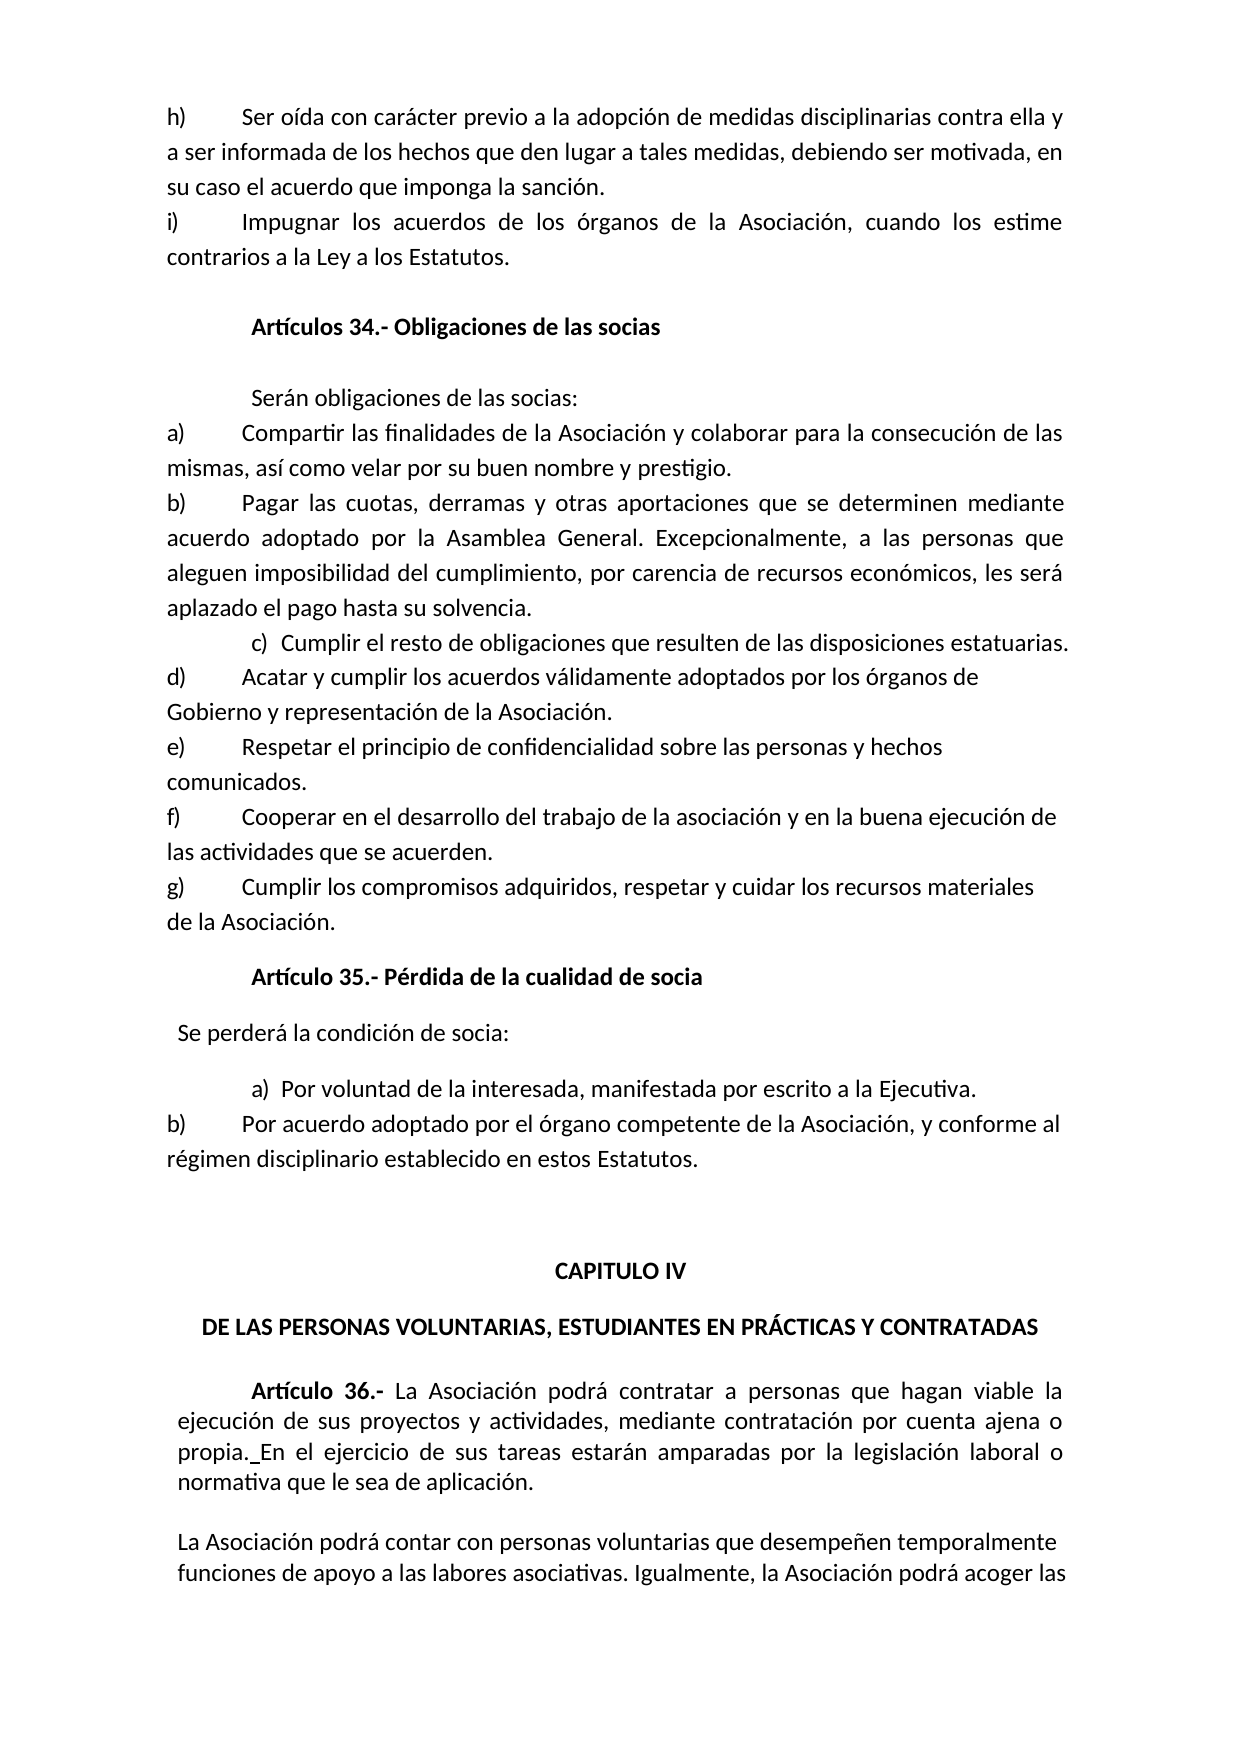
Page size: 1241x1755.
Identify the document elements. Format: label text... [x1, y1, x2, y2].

text La Asociación podrá contar con personas voluntarias que desempeñen temporalmente funciones de apoyo a las labores asociativas. Igualmente, la Asociación podrá acoger las [177, 1526, 1107, 1587]
list Cooperar en el desarrollo del trabajo de la asociación y en la buena ejecución de las actividades que se acuerden. [167, 802, 1064, 867]
list Por acuerdo adoptado por el órgano competente de la Asociación, y conforme al régimen disciplinario establecido en estos Estatutos. [167, 1108, 1064, 1173]
subtitle CAPITULO IV [199, 1255, 1042, 1285]
list Compartir las finalidades de la Asociación y colaborar para la consecución de las mismas, así como velar por su buen nombre y prestigio. [167, 417, 1064, 482]
text Serán obligaciones de las socias: [251, 382, 1107, 412]
list Respetar el principio de confidencialidad sobre las personas y hechos comunicados. [167, 732, 1063, 797]
list Acatar y cumplir los acuerdos válidamente adoptados por los órganos de Gobierno y representación de la Asociación. [167, 662, 1064, 727]
text Artículo 36.- La Asociación podrá contratar a personas que hagan viable la ejecución de sus proyectos y actividades, mediante contratación por cuenta ajena o propia. En el ejercicio de sus tareas estarán amparadas por la legislación laboral o normativa que le sea de aplicación. [177, 1375, 1064, 1497]
list Pagar las cuotas, derramas y otras aportaciones que se determinen mediante acuerdo adoptado por la Asamblea General. Excepcionalmente, a las personas que aleguen imposibilidad del cumplimiento, por carencia de recursos económicos, les será aplazado el pago hasta su solvencia. [167, 487, 1064, 622]
list Ser oída con carácter previo a la adopción de medidas disciplinarias contra ella y a ser informada de los hechos que den lugar a tales medidas, debiendo ser motivada, en su caso el acuerdo que imponga la sanción. [167, 101, 1064, 202]
list Por voluntad de la interesada, manifestada por escrito a la Ejecutiva. [251, 1073, 1107, 1103]
text DE LAS PERSONAS VOLUNTARIAS, ESTUDIANTES EN PRÁCTICAS Y CONTRATADAS [199, 1311, 1041, 1341]
list Cumplir los compromisos adquiridos, respetar y cuidar los recursos materiales de la Asociación. [167, 872, 1064, 937]
list Impugnar los acuerdos de los órganos de la Asociación, cuando los estime contrarios a la Ley a los Estatutos. [167, 206, 1064, 272]
subtitle Artículos 34.- Obligaciones de las socias [251, 312, 1107, 342]
subtitle Artículo 35.- Pérdida de la cualidad de socia [251, 961, 1107, 992]
text Se perderá la condición de socia: [177, 1017, 1107, 1048]
list Cumplir el resto de obligaciones que resulten de las disposiciones estatuarias. [251, 627, 1107, 657]
